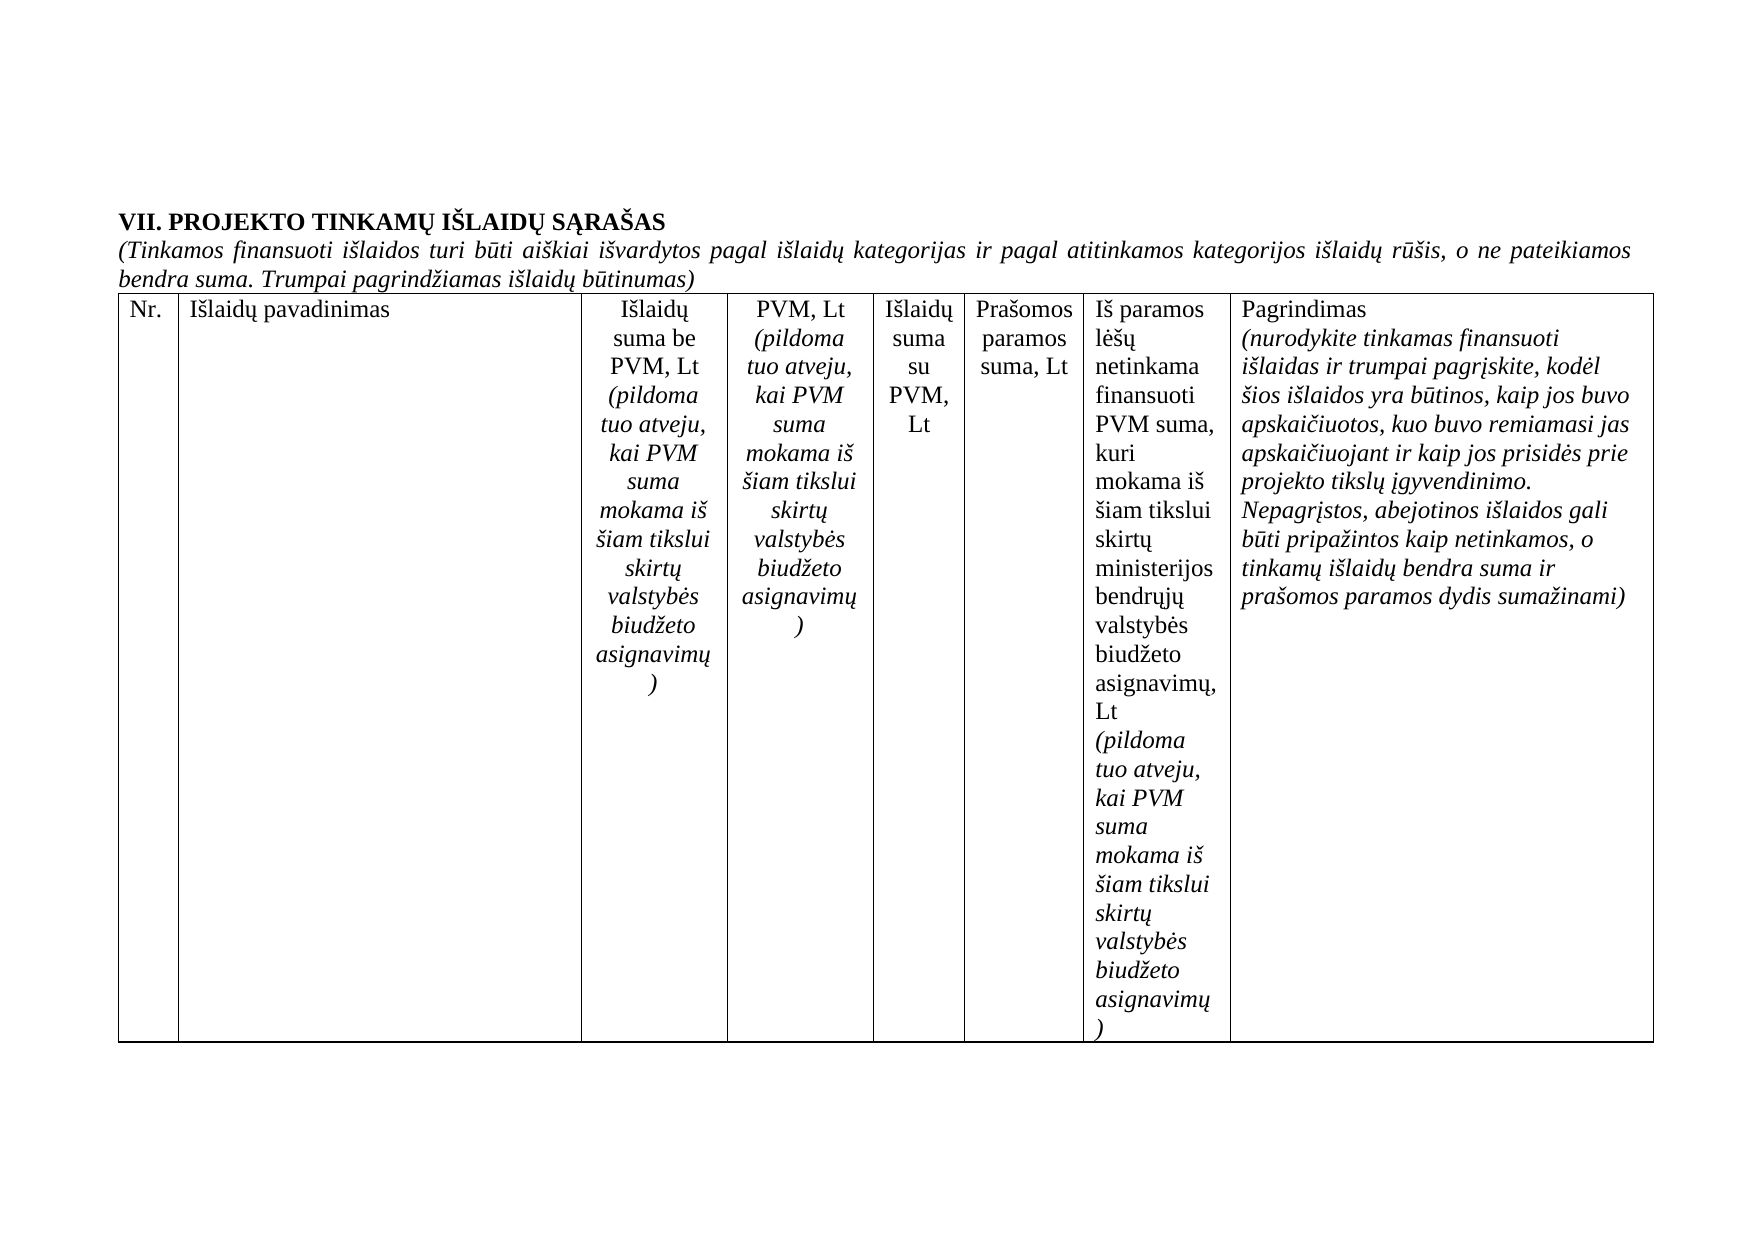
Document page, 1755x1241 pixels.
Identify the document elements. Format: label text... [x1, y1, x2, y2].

table_header Nr. [119, 294, 178, 1041]
table_header Išlaidų pavadinimas [179, 294, 581, 1041]
text (Tinkamos finansuoti išlaidos turi būti aiškiai išvardytos pagal išlaidų kategorijas ir pagal atitinkamos kategorijos išlaidų rūšis, o ne pateikiamos bendra suma. Trumpai pagrindžiamas išlaidų būtinumas) [118, 235, 1636, 293]
table_header Pagrindimas (nurodykite tinkamas finansuoti išlaidas ir trumpai pagrįskite, kodėl šios išlaidos yra būtinos, kaip jos buvo apskaičiuotos, kuo buvo remiamasi jas apskaičiuojant ir kaip jos prisidės prie projekto tikslų įgyvendinimo. Nepagrįstos, abejotinos išlaidos gali būti pripažintos kaip netinkamos, o tinkamų išlaidų bendra suma ir prašomos paramos dydis sumažinami) [1231, 294, 1653, 1041]
table_header Išlaidų suma be PVM, Lt (pildoma tuo atveju, kai PVM suma mokama iš šiam tikslui skirtų valstybės biudžeto asignavimų) [582, 294, 727, 1041]
table_header Išlaidų suma su PVM, Lt [874, 294, 964, 1041]
text VII. PROJEKTO TINKAMŲ IŠLAIDŲ SĄRAŠAS [118, 207, 1636, 235]
table_header Iš paramos lėšų netinkama finansuoti PVM suma, kuri mokama iš šiam tikslui skirtų ministerijos bendrųjų valstybės biudžeto asignavimų, Lt (pildoma tuo atveju, kai PVM suma mokama iš šiam tikslui skirtų valstybės biudžeto asignavimų) [1084, 294, 1230, 1041]
table_header PVM, Lt (pildoma tuo atveju, kai PVM suma mokama iš šiam tikslui skirtų valstybės biudžeto asignavimų) [728, 294, 873, 1041]
table_header Prašomos paramos suma, Lt [965, 294, 1083, 1041]
